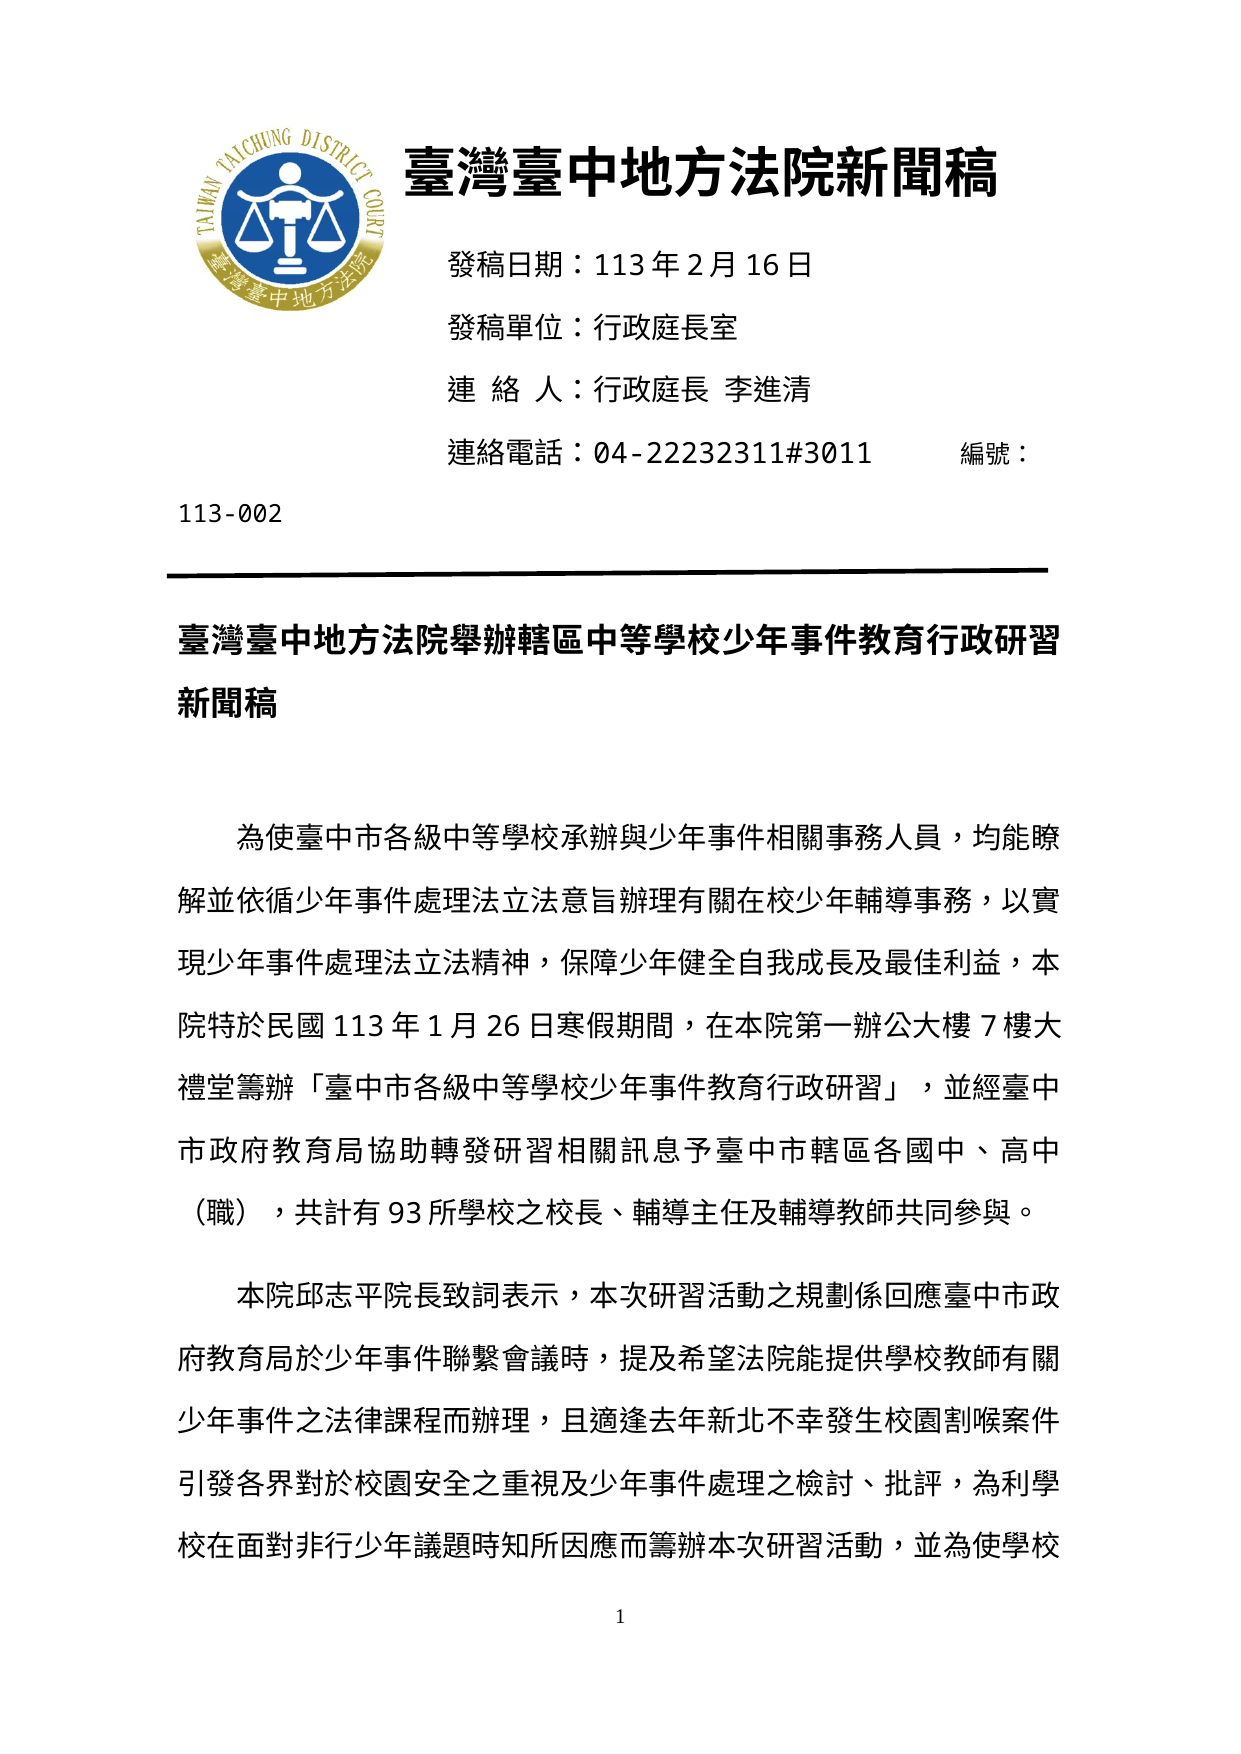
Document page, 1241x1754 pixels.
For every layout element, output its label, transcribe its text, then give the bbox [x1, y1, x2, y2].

text 連 絡 人：行政庭長 李進清 [177, 346, 1063, 409]
text 臺灣臺中地方法院舉辦轄區中等學校少年事件教育行政研習新聞稿 [177, 596, 1063, 721]
text 連絡電話：04-22232311#3011 編號：113-002 [177, 409, 1063, 534]
text 發稿日期：113年2月16日 [403, 221, 1063, 284]
text 本院邱志平院長致詞表示，本次研習活動之規劃係回應臺中市政府教育局於少年事件聯繫會議時，提及希望法院能提供學校教師有關少年事件之法律課程而辦理，且適逢去年新北不幸發生校園割喉案件，引發各界對於校園安全之重視及少年事件處理之檢討、批評，為利學校在面對非行少年議題時知所因應而籌辦本次研習活動，並為使學校與法院建立密切之聯繫管道，特別宣示已在本院調查保護室設立學校聯繫專線，供學校未來在輔導學生過程中有任何問題，均可藉此專線直接與本院聯繫，本院將盡力提供必要之協助，以收即時處理之效。 [177, 1252, 1063, 1565]
text 為使臺中市各級中等學校承辦與少年事件相關事務人員，均能瞭解並依循少年事件處理法立法意旨辦理有關在校少年輔導事務，以實現少年事件處理法立法精神，保障少年健全自我成長及最佳利益，本院特於民國113年1月26日寒假期間，在本院第一辦公大樓7樓大禮堂籌辦「臺中市各級中等學校少年事件教育行政研習」，並經臺中市政府教育局協助轉發研習相關訊息予臺中市轄區各國中、高中（職），共計有93所學校之校長、輔導主任及輔導教師共同參與。 [177, 794, 1063, 1232]
text 臺灣臺中地方法院新聞稿 [177, 96, 1063, 221]
text 發稿單位：行政庭長室 [177, 284, 1063, 346]
